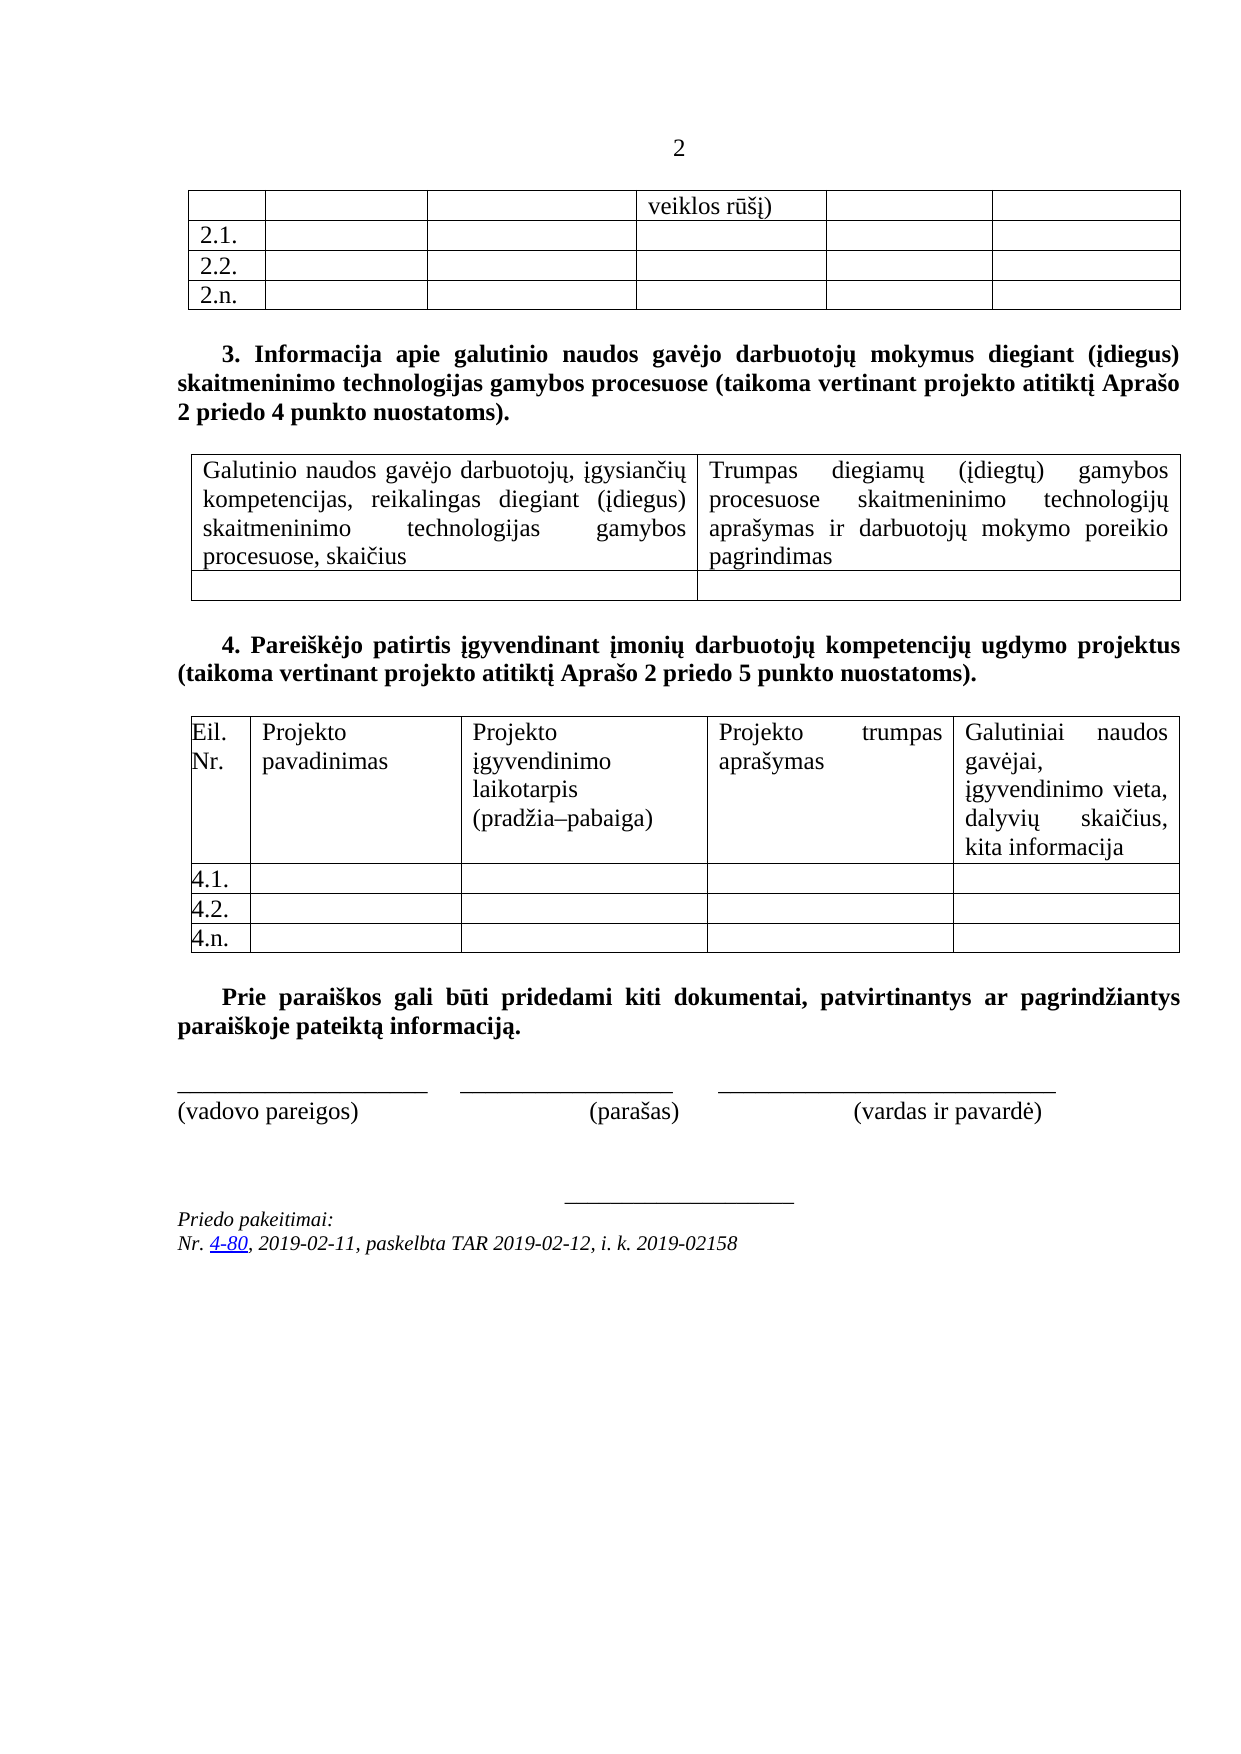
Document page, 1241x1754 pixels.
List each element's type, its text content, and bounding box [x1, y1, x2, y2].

text Prie paraiškos gali būti pridedami kiti dokumentai, patvirtinantys ar pagrindžiantys paraiškoje pateiktą informaciją. [177, 982, 1181, 1039]
table_cell [462, 924, 707, 952]
table_cell [954, 894, 1179, 922]
table_cell [698, 571, 1180, 600]
table_cell [251, 924, 461, 952]
table_cell [428, 221, 636, 250]
text Priedo pakeitimai: [177, 1206, 1181, 1231]
table_cell 4.2. [192, 894, 250, 922]
table_header Projekto pavadinimas [251, 717, 461, 863]
table_cell 2.2. [189, 251, 265, 279]
table_cell 2.n. [189, 281, 265, 309]
table_header Trumpas diegiamų (įdiegtų) gamybos procesuose skaitmeninimo technologijų aprašymas ir darbuotojų mokymo poreikio pagrindimas [698, 455, 1180, 570]
table_cell [251, 864, 461, 893]
table_header veiklos rūšį) [637, 191, 826, 219]
table_cell [462, 894, 707, 922]
table_cell [827, 251, 992, 279]
table_header Galutiniai naudos gavėjai, įgyvendinimo vieta, dalyvių skaičius, kita informacija [954, 717, 1179, 863]
text Nr. 4-80, 2019-02-11, paskelbta TAR 2019-02-12, i. k. 2019-02158 [177, 1231, 1181, 1254]
table_cell [954, 864, 1179, 893]
text ____________________ [177, 1180, 1181, 1206]
table_cell [428, 251, 636, 279]
text ____________________ _________________ ___________________________ [177, 1067, 1181, 1096]
table_cell [954, 924, 1179, 952]
table_cell 4.n. [192, 924, 250, 952]
table_cell [827, 221, 992, 250]
table_header [189, 191, 265, 219]
table_cell [993, 221, 1180, 250]
table_cell [827, 281, 992, 309]
table_header Projekto trumpas aprašymas [708, 717, 953, 863]
table_cell [266, 251, 427, 279]
table_cell [637, 281, 826, 309]
table_cell [637, 251, 826, 279]
table_cell [462, 864, 707, 893]
table_cell [708, 864, 953, 893]
table_cell 2.1. [189, 221, 265, 250]
table_header [993, 191, 1180, 219]
table_cell [708, 894, 953, 922]
table_cell [266, 281, 427, 309]
table_header [827, 191, 992, 219]
table_header [428, 191, 636, 219]
table_cell [708, 924, 953, 952]
text (vadovo pareigos) (parašas) (vardas ir pavardė) [177, 1096, 1181, 1125]
table_header Projekto įgyvendinimo laikotarpis (pradžia–pabaiga) [462, 717, 707, 863]
table_cell [192, 571, 697, 600]
table_cell [251, 894, 461, 922]
table_cell 4.1. [192, 864, 250, 893]
table_cell [993, 281, 1180, 309]
table_cell [266, 221, 427, 250]
table_header Galutinio naudos gavėjo darbuotojų, įgysiančių kompetencijas, reikalingas diegiant (įdiegus) skaitmeninimo technologijas gamybos procesuose, skaičius [192, 455, 697, 570]
table_header [266, 191, 427, 219]
table_cell [993, 251, 1180, 279]
table_header Eil. Nr. [192, 717, 250, 863]
text 4. Pareiškėjo patirtis įgyvendinant įmonių darbuotojų kompetencijų ugdymo projektus (taikoma vertinant projekto atitiktį Aprašo 2 priedo 5 punkto nuostatoms). [177, 630, 1181, 687]
table_cell [428, 281, 636, 309]
table_cell [637, 221, 826, 250]
text 3. Informacija apie galutinio naudos gavėjo darbuotojų mokymus diegiant (įdiegus) skaitmeninimo technologijas gamybos procesuose (taikoma vertinant projekto atitiktį Aprašo 2 priedo 4 punkto nuostatoms). [177, 339, 1181, 425]
